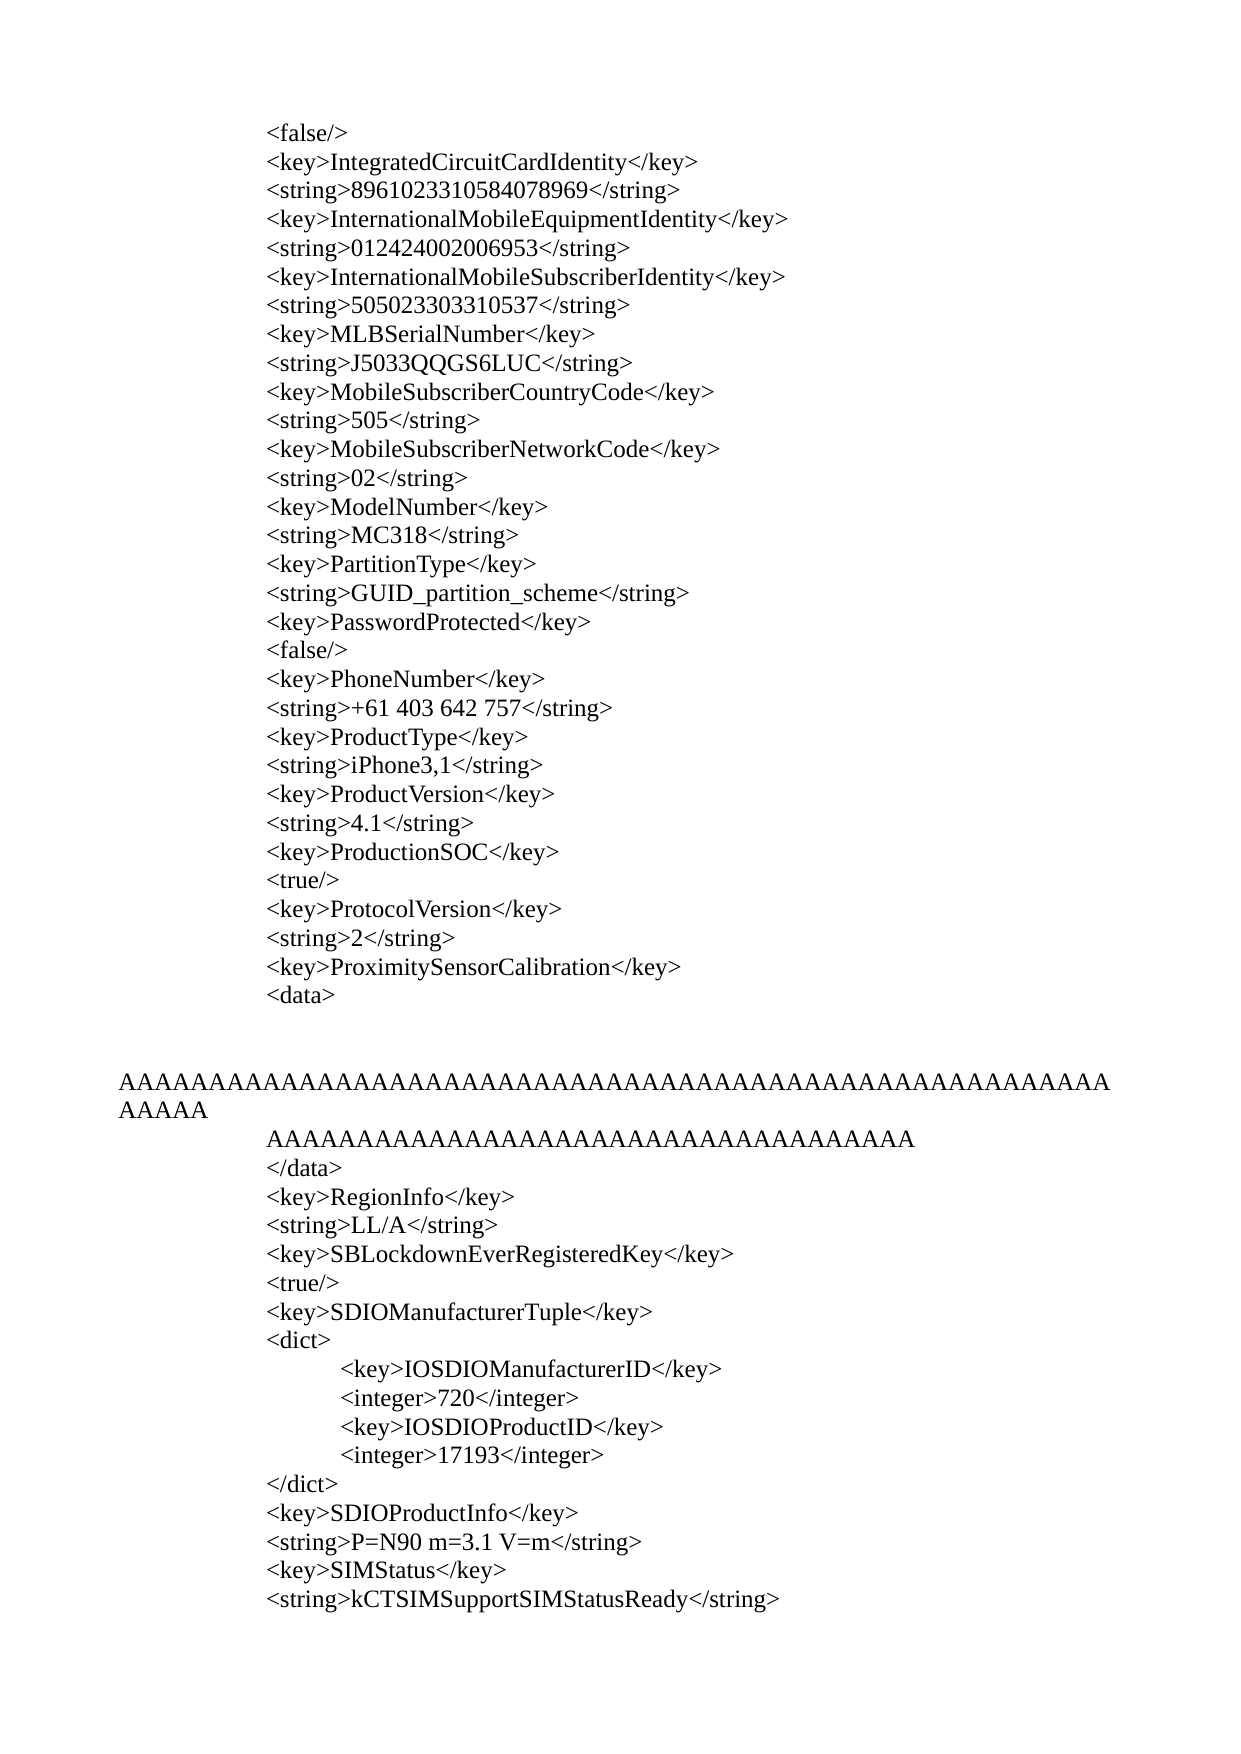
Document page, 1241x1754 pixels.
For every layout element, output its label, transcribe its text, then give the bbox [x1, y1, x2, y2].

text <key>ProductVersion</key> [118, 779, 1122, 808]
text <string>iPhone3,1</string> [118, 751, 1122, 779]
text <key>SDIOManufacturerTuple</key> [118, 1297, 1122, 1326]
text </dict> [118, 1469, 1122, 1498]
text <key>SIMStatus</key> [118, 1556, 1122, 1584]
text <key>PhoneNumber</key> [118, 664, 1122, 693]
text <key>PasswordProtected</key> [118, 607, 1122, 636]
text <string>8961023310584078969</string> [118, 176, 1122, 204]
text <key>SDIOProductInfo</key> [118, 1498, 1122, 1527]
text <key>ProductionSOC</key> [118, 837, 1122, 866]
text <string>LL/A</string> [118, 1211, 1122, 1239]
text AAAAAAAAAAAAAAAAAAAAAAAAAAAAAAAAAAAAAAAAAAAAAAAAAAAAAAAAAAAA [118, 1009, 1122, 1124]
text <key>ProductType</key> [118, 722, 1122, 751]
text <string>505</string> [118, 406, 1122, 434]
text <true/> [118, 1268, 1122, 1297]
text <string>kCTSIMSupportSIMStatusReady</string> [118, 1584, 1122, 1613]
text <string>2</string> [118, 923, 1122, 952]
text <key>SBLockdownEverRegisteredKey</key> [118, 1239, 1122, 1268]
text <key>InternationalMobileSubscriberIdentity</key> [118, 262, 1122, 291]
text <string>GUID_partition_scheme</string> [118, 578, 1122, 607]
text <key>IOSDIOProductID</key> [118, 1412, 1122, 1441]
text <key>ModelNumber</key> [118, 492, 1122, 521]
text <string>J5033QQGS6LUC</string> [118, 348, 1122, 377]
text <string>505023303310537</string> [118, 291, 1122, 319]
text <key>ProximitySensorCalibration</key> [118, 952, 1122, 981]
text <string>02</string> [118, 463, 1122, 492]
text <string>012424002006953</string> [118, 233, 1122, 262]
text <key>ProtocolVersion</key> [118, 894, 1122, 923]
text <string>MC318</string> [118, 521, 1122, 549]
text <key>MobileSubscriberNetworkCode</key> [118, 434, 1122, 463]
text <string>4.1</string> [118, 808, 1122, 837]
text <false/> [118, 118, 1122, 147]
text <integer>720</integer> [118, 1383, 1122, 1412]
text <true/> [118, 866, 1122, 894]
text <key>InternationalMobileEquipmentIdentity</key> [118, 204, 1122, 233]
text <string>P=N90 m=3.1 V=m</string> [118, 1527, 1122, 1556]
text AAAAAAAAAAAAAAAAAAAAAAAAAAAAAAAAAAAA [118, 1124, 1122, 1153]
text <key>IntegratedCircuitCardIdentity</key> [118, 147, 1122, 176]
text <key>MobileSubscriberCountryCode</key> [118, 377, 1122, 406]
text <data> [118, 981, 1122, 1009]
text <key>MLBSerialNumber</key> [118, 319, 1122, 348]
text <key>IOSDIOManufacturerID</key> [118, 1354, 1122, 1383]
text </data> [118, 1153, 1122, 1182]
text <string>+61 403 642 757</string> [118, 693, 1122, 722]
text <false/> [118, 636, 1122, 664]
text <integer>17193</integer> [118, 1441, 1122, 1469]
text <dict> [118, 1326, 1122, 1354]
text <key>RegionInfo</key> [118, 1182, 1122, 1211]
text <key>PartitionType</key> [118, 549, 1122, 578]
